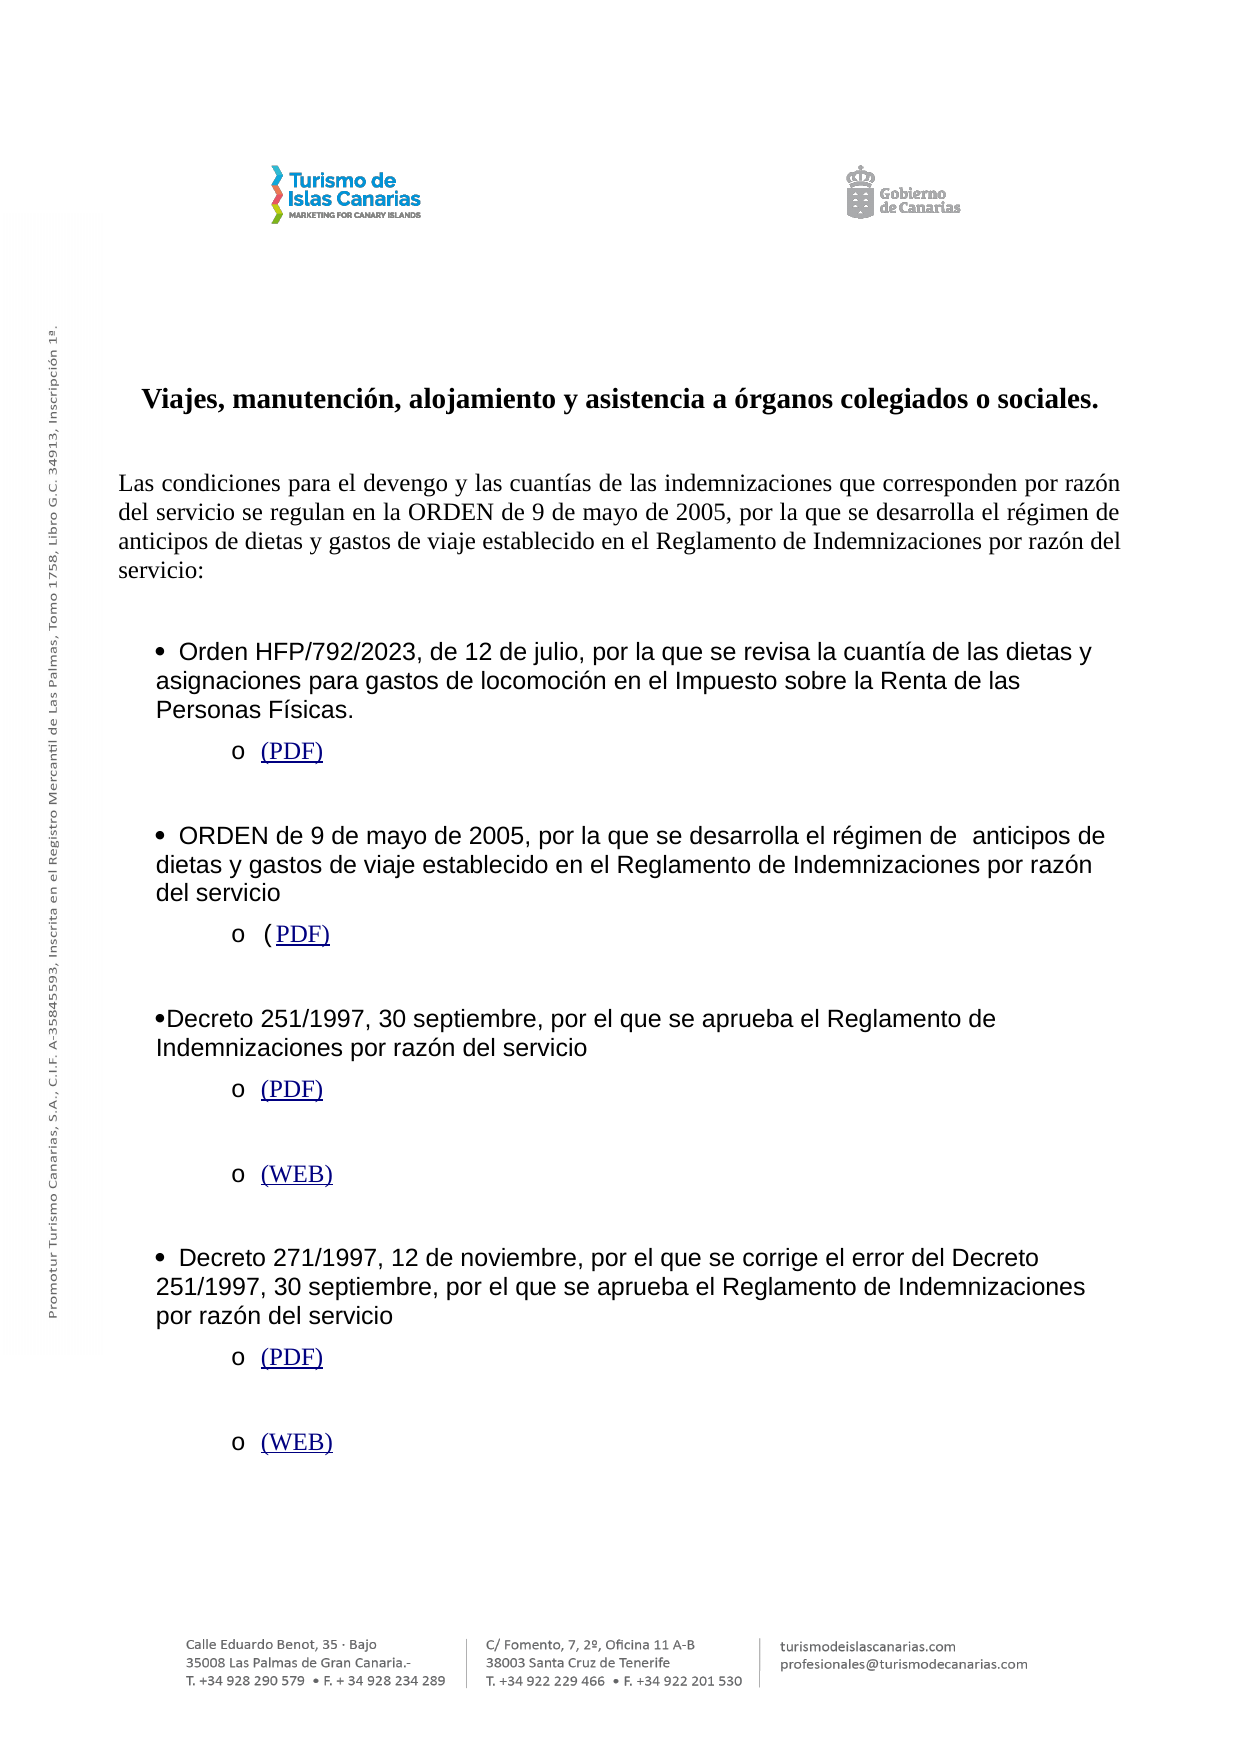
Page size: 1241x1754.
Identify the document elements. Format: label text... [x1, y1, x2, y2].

text o (WEB) [231, 1427, 1122, 1458]
list · Decreto 271/1997, 12 de noviembre, por el que se corrige el error del Decreto 251/1997, 30 septiembre, por el que se aprueba el Reglamento de Indemnizaciones por razón del servicio [118, 1243, 1122, 1330]
text o (PDF) [231, 1342, 1122, 1373]
list · Orden HFP/792/2023, de 12 de julio, por la que se revisa la cuantía de las dietas y asignaciones para gastos de locomoción en el Impuesto sobre la Renta de las Personas Físicas. [118, 637, 1122, 724]
text o (WEB) [231, 1159, 1122, 1190]
text o (PDF) [231, 736, 1122, 767]
picture [2, 213, 103, 1355]
list o (PDF) [193, 919, 1122, 950]
picture [118, 118, 1123, 261]
picture [118, 1607, 1123, 1744]
text Las condiciones para el devengo y las cuantías de las indemnizaciones que corresponden por razón del servicio se regulan en la ORDEN de 9 de mayo de 2005, por la que se desarrolla el régimen de anticipos de dietas y gastos de viaje establecido en el Reglamento de Indemnizaciones por razón del servicio: [118, 468, 1122, 583]
list · ORDEN de 9 de mayo de 2005, por la que se desarrolla el régimen de anticipos de dietas y gastos de viaje establecido en el Reglamento de Indemnizaciones por razón del servicio [118, 821, 1122, 907]
text Viajes, manutención, alojamiento y asistencia a órganos colegiados o sociales. [118, 381, 1122, 415]
text o (PDF) [231, 1074, 1122, 1105]
list ·Decreto 251/1997, 30 septiembre, por el que se aprueba el Reglamento de Indemnizaciones por razón del servicio [118, 1004, 1122, 1062]
